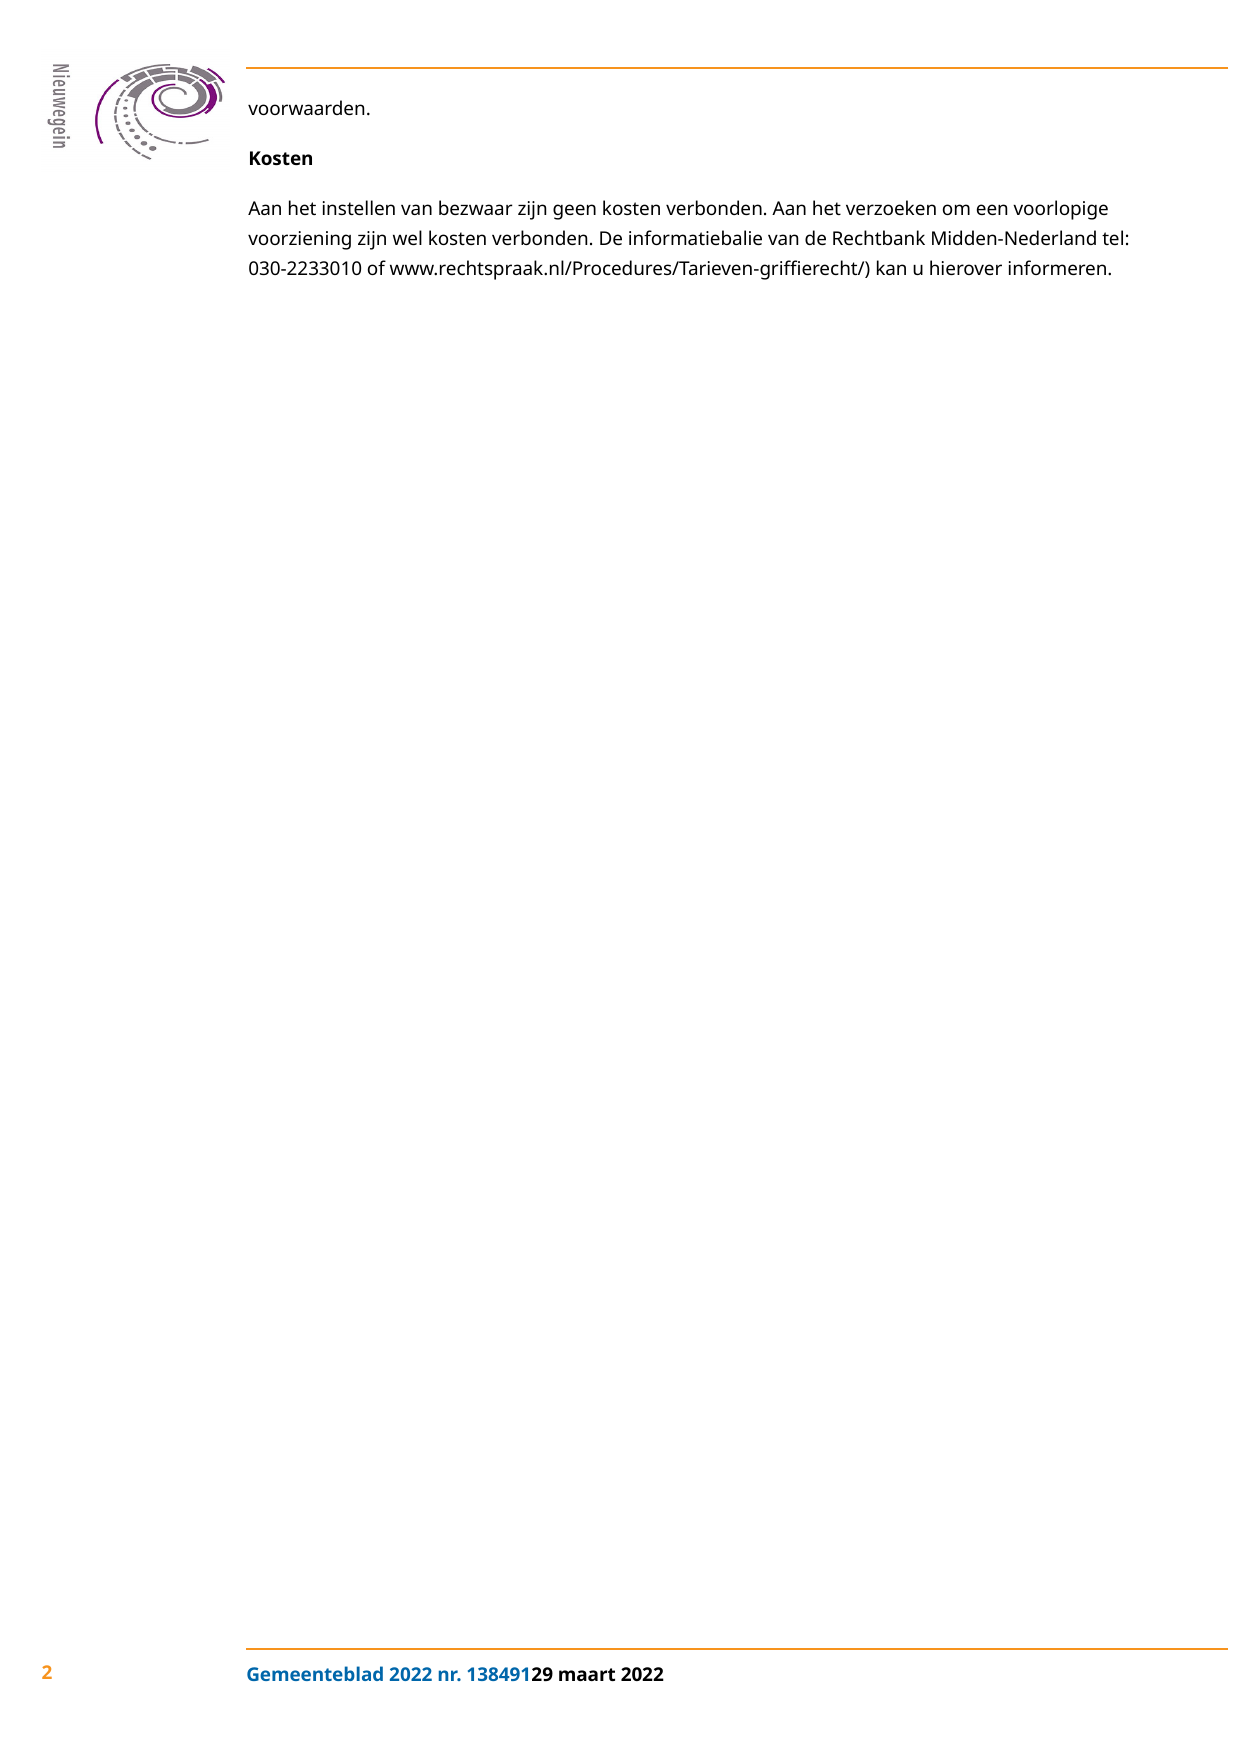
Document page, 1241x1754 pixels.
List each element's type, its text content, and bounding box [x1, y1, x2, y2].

picture [41, 47, 231, 172]
text Kosten [248, 145, 1152, 171]
text voorwaarden. [248, 95, 1152, 121]
text Aan het instellen van bezwaar zijn geen kosten verbonden. Aan het verzoeken om een voorlopige voorziening zijn wel kosten verbonden. De informatiebalie van de Rechtbank Midden-Nederland tel: 030-2233010 of www.rechtspraak.nl/Procedures/Tarieven-griffierecht/) kan u hierover informeren. [248, 196, 1152, 281]
